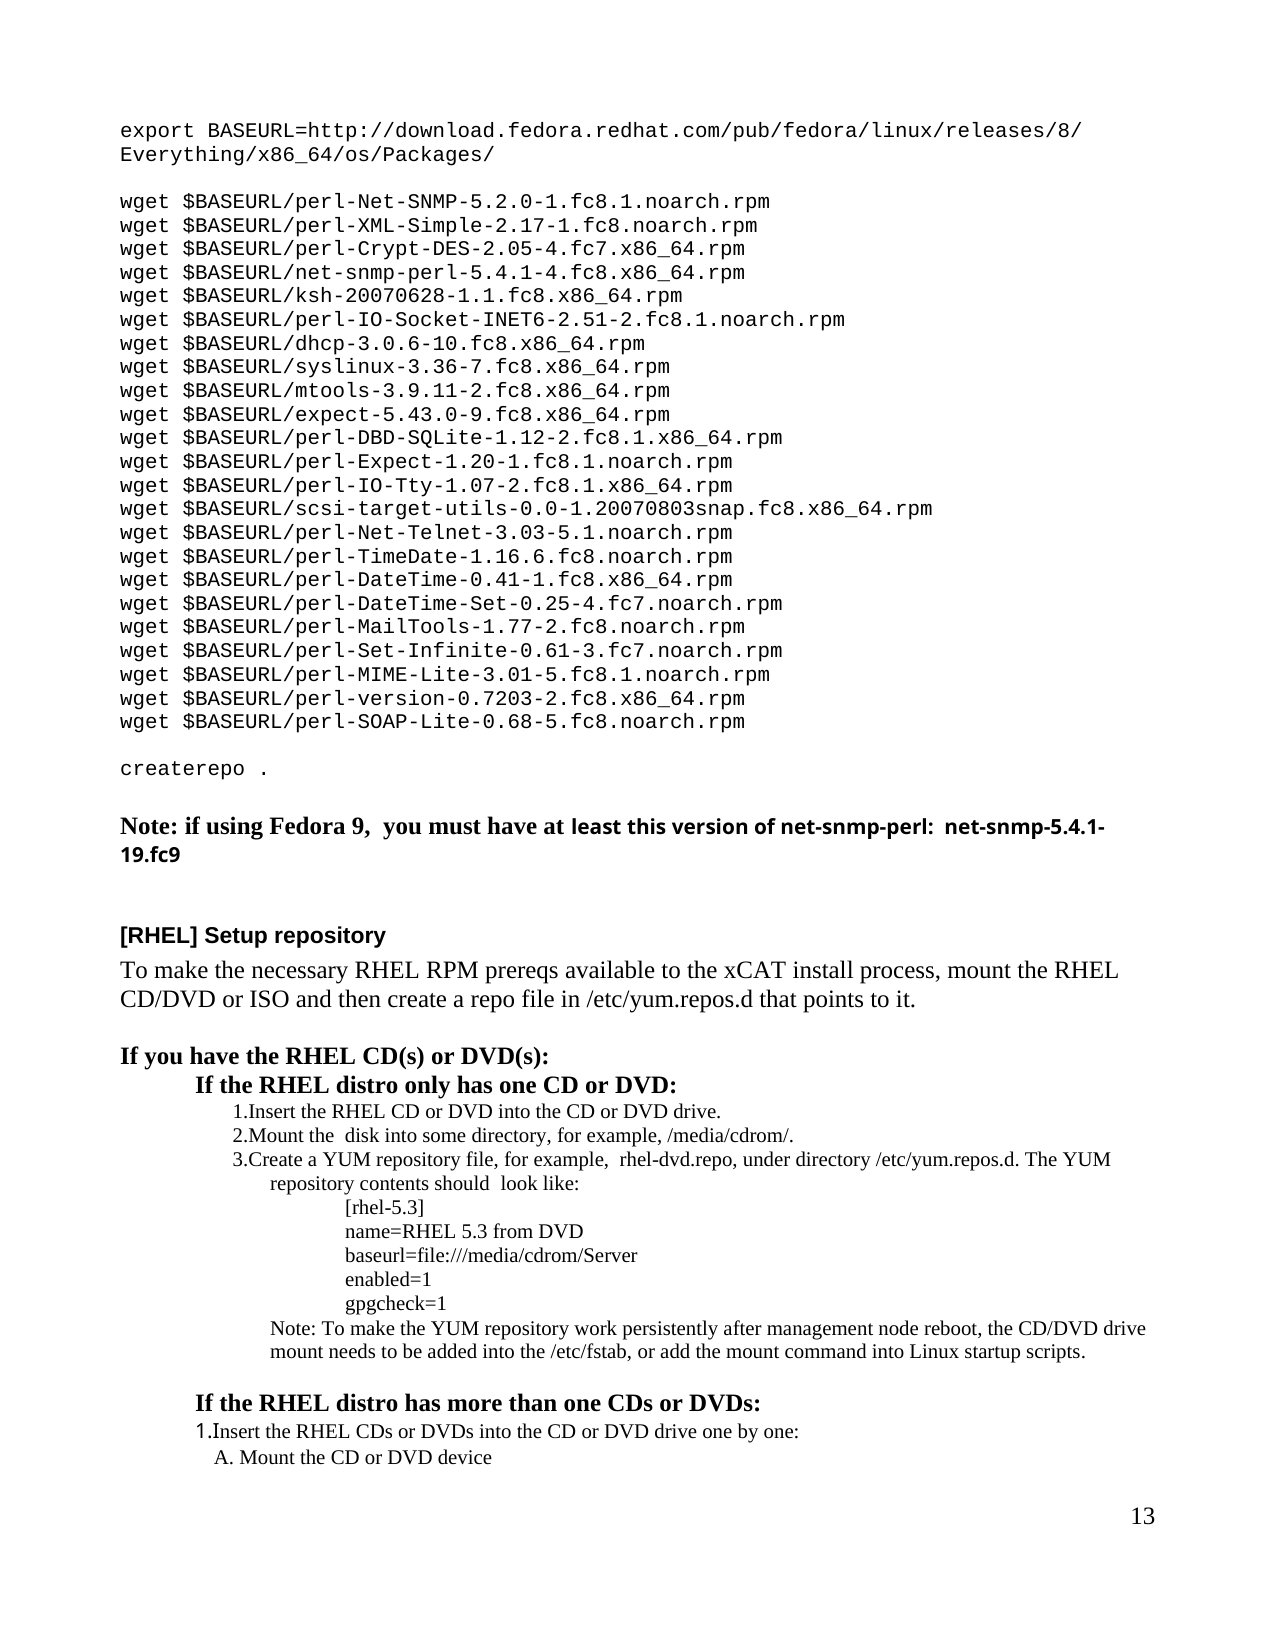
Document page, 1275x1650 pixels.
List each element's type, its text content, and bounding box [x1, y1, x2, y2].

text baseurl=file:///media/cdrom/Server [345, 1243, 1155, 1267]
text wget $BASEURL/perl-Set-Infinite-0.61-3.fc7.noarch.rpm [120, 640, 1155, 664]
text wget $BASEURL/perl-Crypt-DES-2.05-4.fc7.x86_64.rpm [120, 238, 1155, 262]
text 1.Insert the RHEL CDs or DVDs into the CD or DVD drive one by one: [195, 1416, 1155, 1445]
text wget $BASEURL/dhcp-3.0.6-10.fc8.x86_64.rpm [120, 333, 1155, 356]
text If the RHEL distro has more than one CDs or DVDs: [195, 1388, 1155, 1416]
text wget $BASEURL/perl-MailTools-1.77-2.fc8.noarch.rpm [120, 617, 1155, 640]
text wget $BASEURL/perl-SOAP-Lite-0.68-5.fc8.noarch.rpm [120, 711, 1155, 735]
list Insert the RHEL CD or DVD into the CD or DVD drive. [232, 1099, 1155, 1123]
text wget $BASEURL/perl-DateTime-Set-0.25-4.fc7.noarch.rpm [120, 593, 1155, 617]
text wget $BASEURL/scsi-target-utils-0.0-1.20070803snap.fc8.x86_64.rpm [120, 498, 1155, 522]
text Note: if using Fedora 9, you must have at least this version of net-snmp-perl: net-snmp-5.4.1-19.fc9 [120, 811, 1155, 869]
text name=RHEL 5.3 from DVD [345, 1219, 1155, 1243]
subtitle [RHEL] Setup repository [120, 922, 1155, 949]
text wget $BASEURL/perl-TimeDate-1.16.6.fc8.noarch.rpm [120, 546, 1155, 569]
list Mount the disk into some directory, for example, /media/cdrom/. [232, 1123, 1155, 1147]
text wget $BASEURL/perl-version-0.7203-2.fc8.x86_64.rpm [120, 687, 1155, 711]
text createrepo . [120, 758, 1155, 782]
list Create a YUM repository file, for example, rhel-dvd.repo, under directory /etc/yum.repos.d. The YUM repository contents should look like: [232, 1147, 1155, 1195]
text wget $BASEURL/perl-Net-SNMP-5.2.0-1.fc8.1.noarch.rpm [120, 191, 1155, 214]
text wget $BASEURL/perl-DBD-SQLite-1.12-2.fc8.1.x86_64.rpm [120, 427, 1155, 451]
text wget $BASEURL/perl-XML-Simple-2.17-1.fc8.noarch.rpm [120, 214, 1155, 238]
text wget $BASEURL/perl-IO-Tty-1.07-2.fc8.1.x86_64.rpm [120, 475, 1155, 498]
text If you have the RHEL CD(s) or DVD(s): [120, 1041, 1155, 1070]
text wget $BASEURL/ksh-20070628-1.1.fc8.x86_64.rpm [120, 286, 1155, 309]
text If the RHEL distro only has one CD or DVD: [195, 1070, 1155, 1099]
text wget $BASEURL/perl-DateTime-0.41-1.fc8.x86_64.rpm [120, 569, 1155, 593]
text [rhel-5.3] [345, 1195, 1155, 1219]
text wget $BASEURL/perl-Net-Telnet-3.03-5.1.noarch.rpm [120, 522, 1155, 546]
text wget $BASEURL/net-snmp-perl-5.4.1-4.fc8.x86_64.rpm [120, 262, 1155, 286]
text wget $BASEURL/syslinux-3.36-7.fc8.x86_64.rpm [120, 356, 1155, 380]
text wget $BASEURL/expect-5.43.0-9.fc8.x86_64.rpm [120, 404, 1155, 427]
text Note: To make the YUM repository work persistently after management node reboot, the CD/DVD drive mount needs to be added into the /etc/fstab, or add the mount command into Linux startup scripts. [270, 1315, 1155, 1363]
text wget $BASEURL/perl-IO-Socket-INET6-2.51-2.fc8.1.noarch.rpm [120, 309, 1155, 333]
text gpgcheck=1 [345, 1291, 1155, 1315]
text To make the necessary RHEL RPM prereqs available to the xCAT install process, mount the RHEL CD/DVD or ISO and then create a repo file in /etc/yum.repos.d that points to it. [120, 955, 1155, 1013]
text enabled=1 [345, 1267, 1155, 1291]
text export BASEURL=http://download.fedora.redhat.com/pub/fedora/linux/releases/8/Everything/x86_64/os/Packages/ [120, 120, 1155, 191]
text A. Mount the CD or DVD device [120, 1445, 1155, 1469]
text wget $BASEURL/perl-MIME-Lite-3.01-5.fc8.1.noarch.rpm [120, 664, 1155, 687]
text wget $BASEURL/perl-Expect-1.20-1.fc8.1.noarch.rpm [120, 451, 1155, 475]
text wget $BASEURL/mtools-3.9.11-2.fc8.x86_64.rpm [120, 380, 1155, 404]
